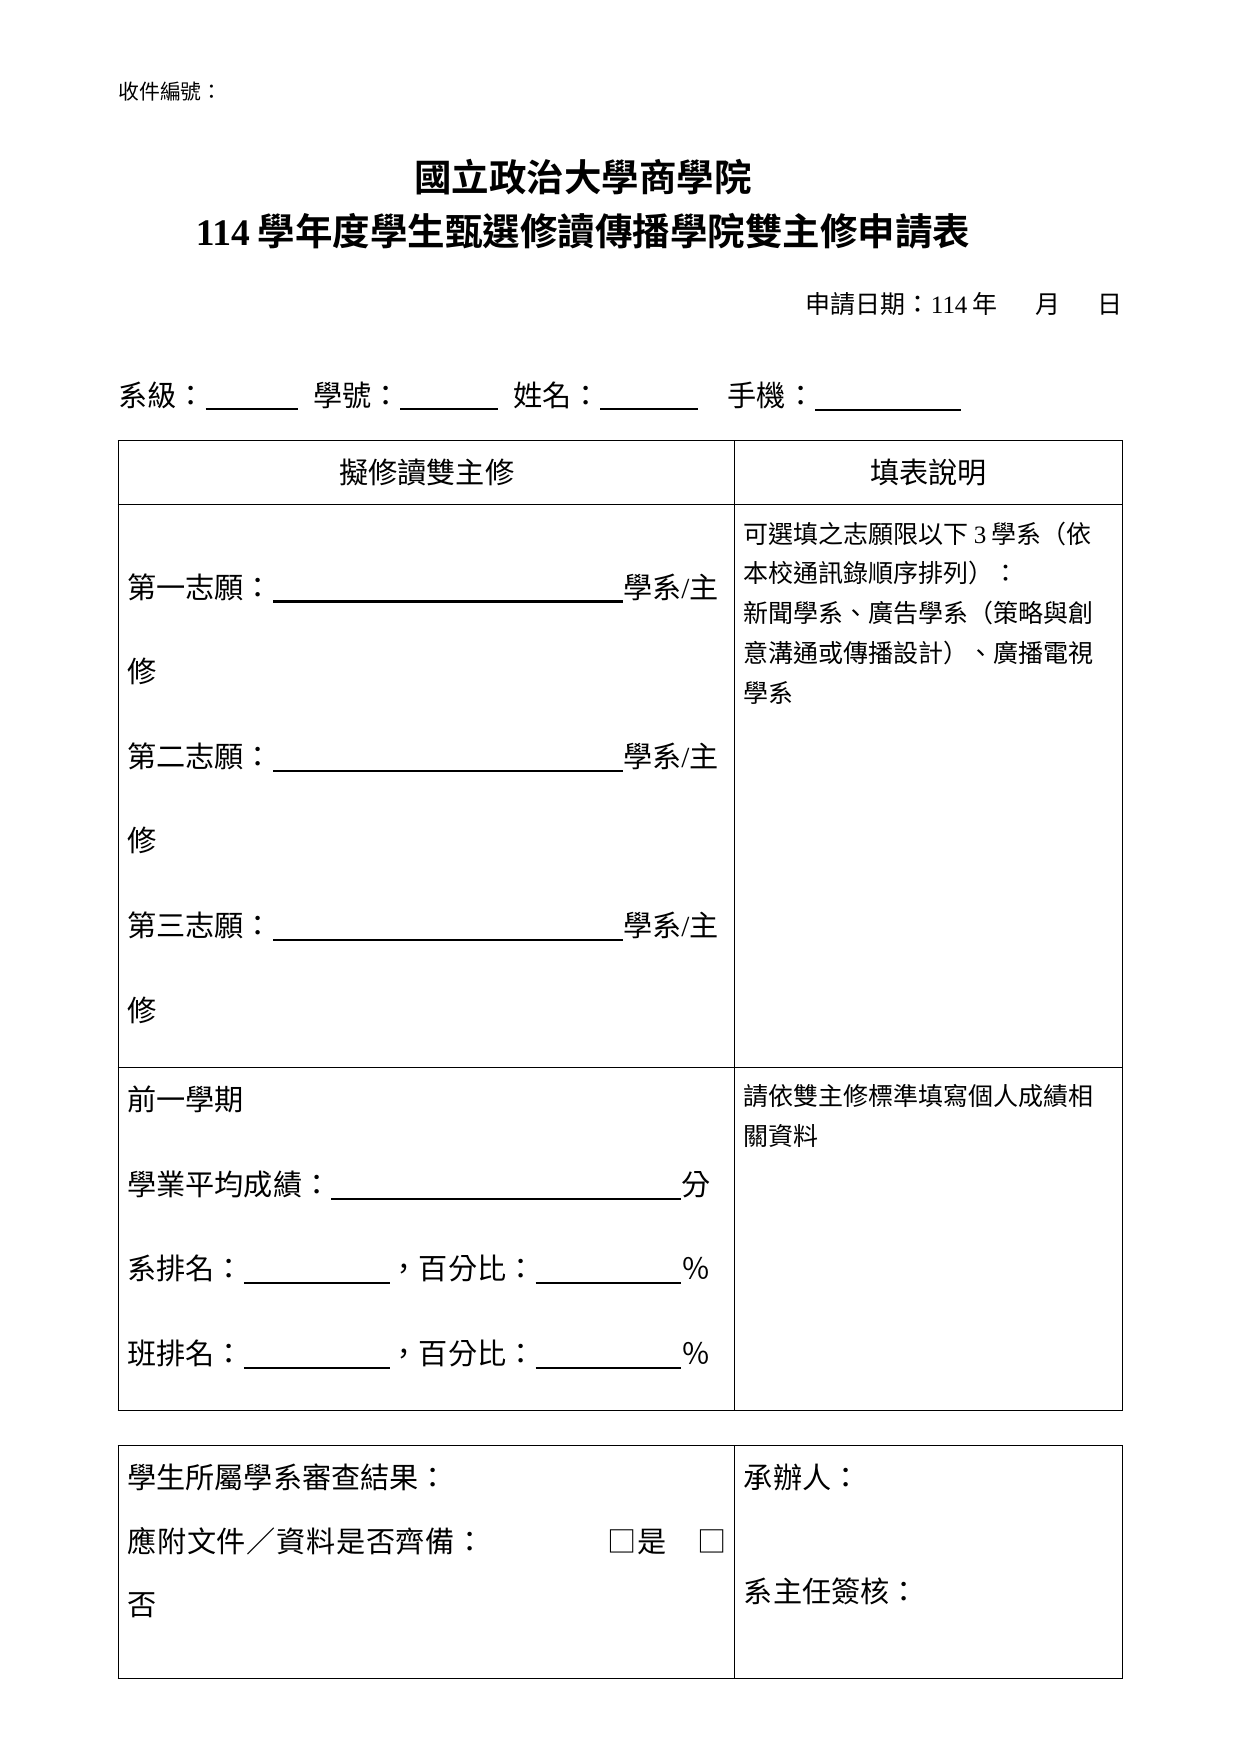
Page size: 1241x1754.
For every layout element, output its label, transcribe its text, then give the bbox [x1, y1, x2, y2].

table_header 填表說明 [735, 441, 1122, 504]
table_header 擬修讀雙主修 [119, 441, 734, 504]
table_cell 前一學期 學業平均成績： 分 系排名： ，百分比： ％ 班排名： ，百分比： ％ [119, 1068, 734, 1410]
table_cell 請依雙主修標準填寫個人成績相關資料 [735, 1068, 1122, 1410]
table_cell 第一志願： 學系/主修 第二志願： 學系/主修 第三志願： 學系/主修 [119, 505, 734, 1067]
text 系級： 學號： 姓名： 手機： [118, 373, 1122, 415]
text 國立政治大學商學院 [0, 148, 1234, 202]
table_cell 可選填之志願限以下3學系（依本校通訊錄順序排列）： 新聞學系、廣告學系（策略與創意溝通或傳播設計）、廣播電視學系 [735, 505, 1122, 1067]
table_header 學生所屬學系審查結果： 應附文件／資料是否齊備： □是 □否 [119, 1446, 734, 1678]
table_header 承辦人： 系主任簽核： [735, 1446, 1122, 1678]
text 申請日期：114年 月 日 [118, 285, 1122, 321]
text 114學年度學生甄選修讀傳播學院雙主修申請表 [0, 202, 1234, 256]
